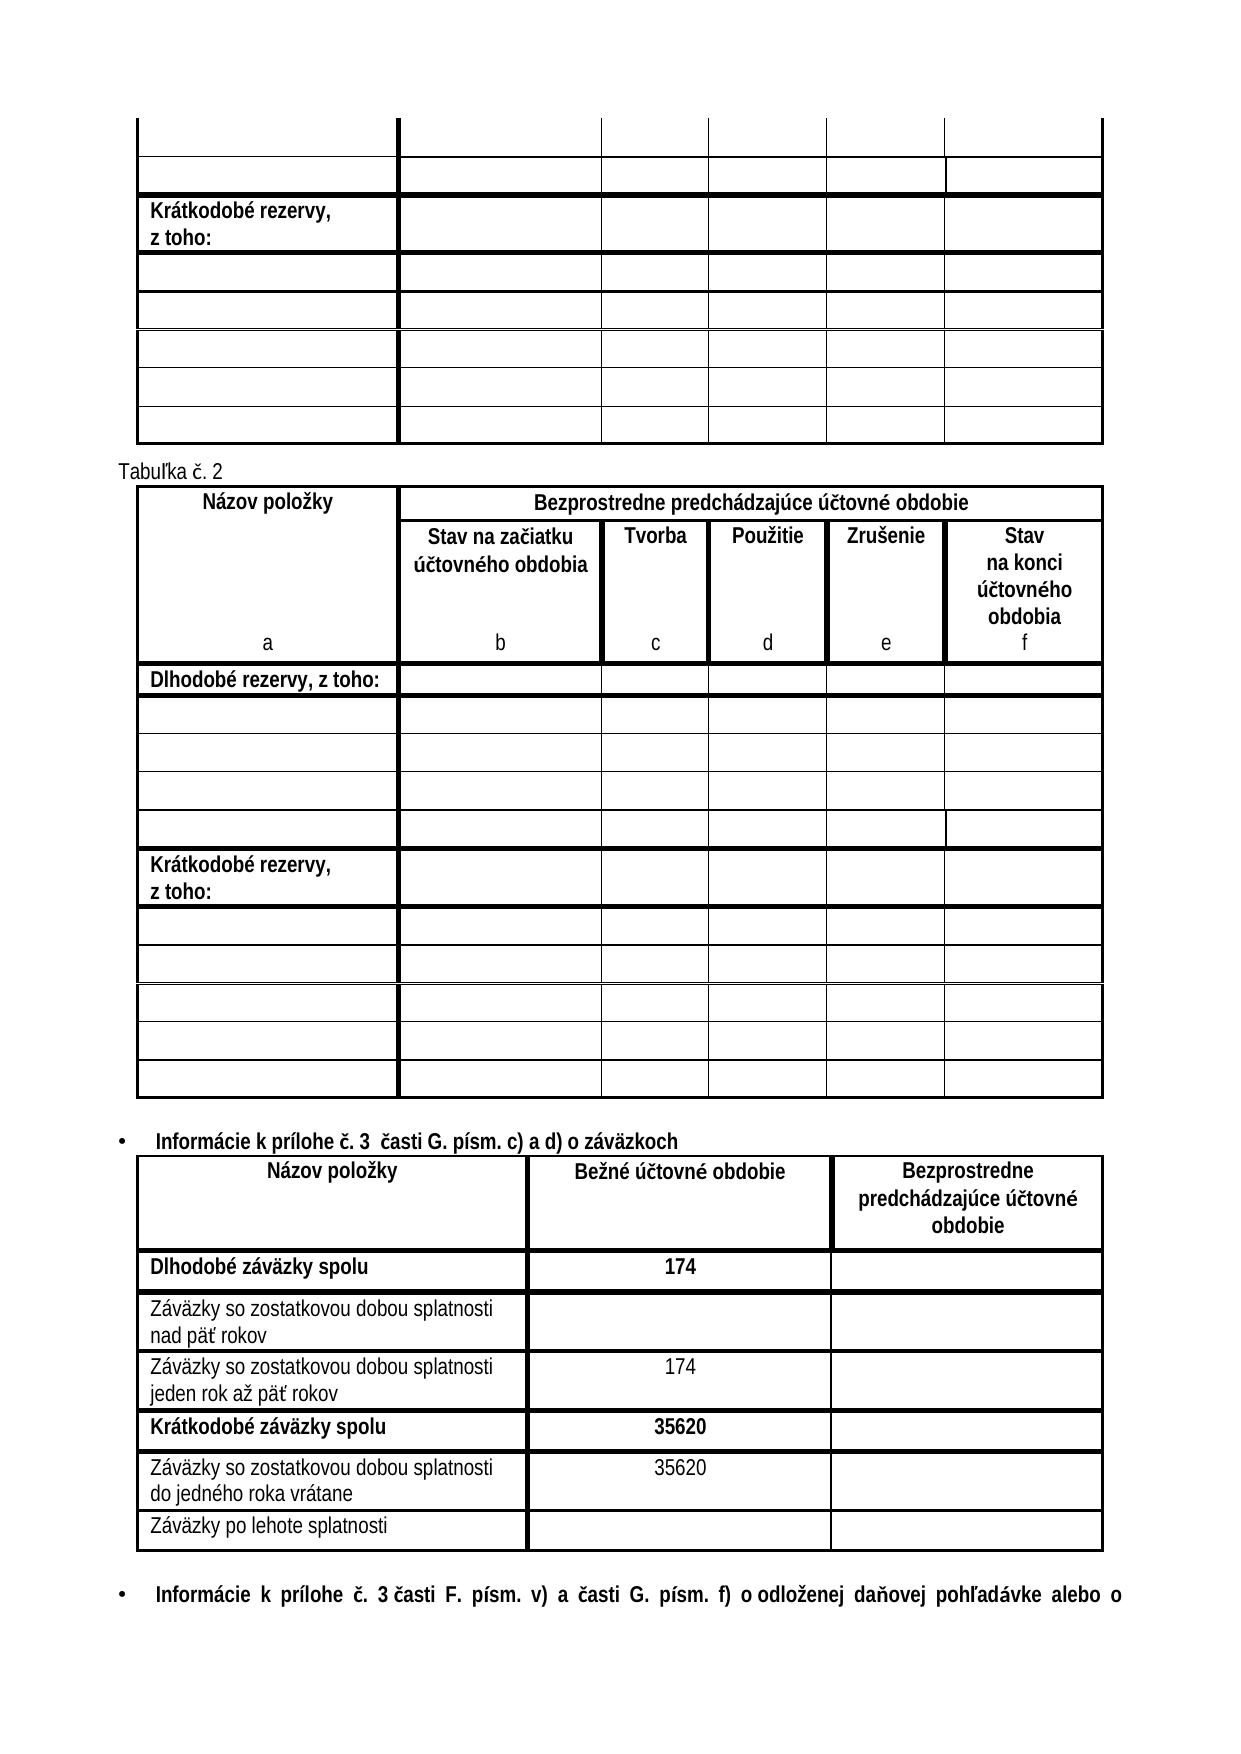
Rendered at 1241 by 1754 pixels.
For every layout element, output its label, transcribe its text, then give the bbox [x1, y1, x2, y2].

table_cell 35620 [530, 1454, 830, 1509]
table_cell [709, 255, 826, 290]
table_cell [709, 946, 826, 982]
table_cell [139, 157, 396, 192]
table_cell [945, 368, 1101, 406]
table_cell [139, 255, 396, 290]
table_cell [709, 407, 826, 442]
table_cell Použitie [711, 522, 824, 629]
table_cell f [948, 629, 1101, 661]
table_cell [832, 1454, 1101, 1509]
table_cell [401, 118, 601, 156]
table_cell [401, 698, 601, 733]
table_cell [401, 368, 601, 406]
table_cell 174 [530, 1253, 830, 1289]
table_cell [602, 118, 708, 156]
table_cell [827, 811, 945, 846]
table_cell [139, 407, 396, 442]
table_cell [709, 985, 826, 1021]
table_cell [827, 118, 944, 156]
table_cell [602, 1022, 708, 1059]
table_cell Krátkodobé rezervy, z toho: [139, 851, 396, 904]
text Tabuľka č. 2 [118, 457, 1122, 485]
table_cell Krátkodobé záväzky spolu [139, 1413, 525, 1449]
table_cell [947, 158, 1101, 192]
table_cell [401, 255, 601, 290]
table_cell [827, 698, 944, 733]
table_cell [401, 851, 601, 904]
table_cell [709, 698, 826, 733]
table_header Názov položky [139, 488, 396, 629]
table_cell [602, 909, 708, 944]
table_cell [401, 293, 601, 328]
table_cell [709, 666, 826, 693]
table_cell [401, 407, 601, 442]
table_cell [709, 909, 826, 944]
table_cell [139, 734, 396, 771]
table_cell [709, 1061, 826, 1096]
table_cell [602, 698, 708, 733]
table_cell [827, 772, 944, 809]
table_cell [827, 1061, 944, 1096]
table_cell [827, 734, 944, 771]
table_cell [602, 331, 708, 367]
table_cell Tvorba [605, 522, 706, 629]
table_cell [945, 909, 1101, 944]
table_cell [945, 851, 1101, 904]
table_cell [709, 293, 826, 328]
table_cell [530, 1512, 830, 1549]
table_cell [602, 407, 708, 442]
table_cell [139, 118, 396, 156]
table_cell [602, 811, 708, 846]
table_cell [945, 1061, 1101, 1096]
table_cell [827, 985, 944, 1021]
table_cell [827, 946, 944, 982]
table_cell [945, 698, 1101, 733]
table_cell Dlhodobé rezervy, z toho: [139, 666, 396, 693]
table_cell [139, 985, 396, 1021]
table_cell [945, 772, 1101, 809]
table_cell [139, 811, 396, 846]
table_cell [709, 734, 826, 771]
table_header Názov položky [139, 1157, 525, 1248]
table_cell [401, 946, 601, 982]
table_cell [945, 331, 1101, 367]
table_header Bežné účtovné obdobie [530, 1157, 829, 1248]
table_cell [602, 985, 708, 1021]
table_header Bezprostredne predchádzajúce účtovné obdobie [401, 488, 1101, 519]
table_cell d [711, 629, 824, 661]
table_cell [945, 734, 1101, 771]
table_cell 174 [530, 1353, 830, 1408]
table_cell [602, 293, 708, 328]
table_cell [945, 985, 1101, 1021]
table_cell [401, 985, 601, 1021]
table_cell [602, 368, 708, 406]
table_cell [401, 1061, 601, 1096]
table_cell Krátkodobé rezervy, z toho: [139, 198, 396, 250]
table_cell Dlhodobé záväzky spolu [139, 1253, 525, 1289]
table_cell Zrušenie [830, 522, 942, 629]
table_cell [139, 331, 396, 367]
table_cell [602, 772, 708, 809]
table_cell [602, 158, 708, 192]
table_cell [832, 1512, 1101, 1549]
table_cell [709, 118, 826, 156]
table_cell [709, 811, 826, 846]
table_cell [827, 368, 944, 406]
table_cell [827, 851, 944, 904]
table_cell [530, 1295, 830, 1349]
list Informácie k prílohe č. 3 časti F. písm. v) a časti G. písm. f) o odloženej daňovej pohľadávke alebo o [118, 1580, 1122, 1608]
table_cell [709, 331, 826, 367]
table_cell [401, 331, 601, 367]
table_cell [945, 407, 1101, 442]
table_cell [945, 293, 1101, 328]
table_cell [602, 946, 708, 982]
table_cell [827, 158, 945, 192]
table_cell [602, 666, 708, 693]
table_cell [139, 772, 396, 809]
table_cell [602, 255, 708, 290]
table_cell [827, 909, 944, 944]
table_cell [945, 946, 1101, 982]
table_cell [827, 407, 944, 442]
table_cell [401, 158, 601, 192]
table_cell [401, 909, 601, 944]
table_cell Záväzky so zostatkovou dobou splatnosti do jedného roka vrátane [139, 1454, 525, 1509]
list Informácie k prílohe č. 3 časti G. písm. c) a d) o záväzkoch [118, 1127, 1122, 1155]
table_cell [401, 666, 601, 693]
table_cell [709, 158, 826, 192]
table_cell [827, 331, 944, 367]
table_cell [832, 1353, 1101, 1408]
table_cell [401, 1022, 601, 1059]
table_cell [832, 1295, 1101, 1349]
table_cell Stav na začiatku účtovného obdobia [401, 522, 599, 629]
table_cell [602, 1061, 708, 1096]
table_cell Záväzky so zostatkovou dobou splatnosti nad päť rokov [139, 1295, 525, 1349]
table_header Bezprostredne predchádzajúce účtovné obdobie [835, 1157, 1101, 1248]
table_cell [947, 811, 1101, 846]
table_cell [401, 811, 601, 846]
table_cell [602, 851, 708, 904]
table_cell [832, 1253, 1101, 1289]
table_cell [945, 118, 1101, 156]
table_cell a [139, 629, 396, 661]
table_cell [709, 851, 826, 904]
table_cell [827, 255, 944, 290]
table_cell [827, 293, 944, 328]
table_cell [401, 198, 601, 250]
table_cell [401, 734, 601, 771]
table_cell [827, 198, 944, 250]
table_cell [709, 198, 826, 250]
table_cell Stav na konci účtovného obdobia [948, 522, 1101, 629]
table_cell c [605, 629, 706, 661]
table_cell 35620 [530, 1413, 830, 1449]
table_cell [602, 198, 708, 250]
table_cell [139, 909, 396, 944]
table_cell [139, 698, 396, 733]
table_cell [945, 255, 1101, 290]
table_cell Záväzky so zostatkovou dobou splatnosti jeden rok až päť rokov [139, 1353, 525, 1408]
table_cell [139, 368, 396, 406]
table_cell b [401, 629, 599, 661]
table_cell [945, 1022, 1101, 1059]
table_cell e [830, 629, 942, 661]
table_cell [401, 772, 601, 809]
table_cell [945, 198, 1101, 250]
table_cell [709, 772, 826, 809]
table_cell [139, 946, 396, 982]
table_cell [709, 368, 826, 406]
table_cell [832, 1413, 1101, 1449]
table_cell Záväzky po lehote splatnosti [139, 1512, 525, 1549]
table_cell [827, 666, 944, 693]
table_cell [709, 1022, 826, 1059]
table_cell [139, 1022, 396, 1059]
table_cell [602, 734, 708, 771]
table_cell [827, 1022, 944, 1059]
table_cell [139, 1061, 396, 1096]
table_cell [139, 293, 396, 328]
table_cell [945, 666, 1101, 693]
